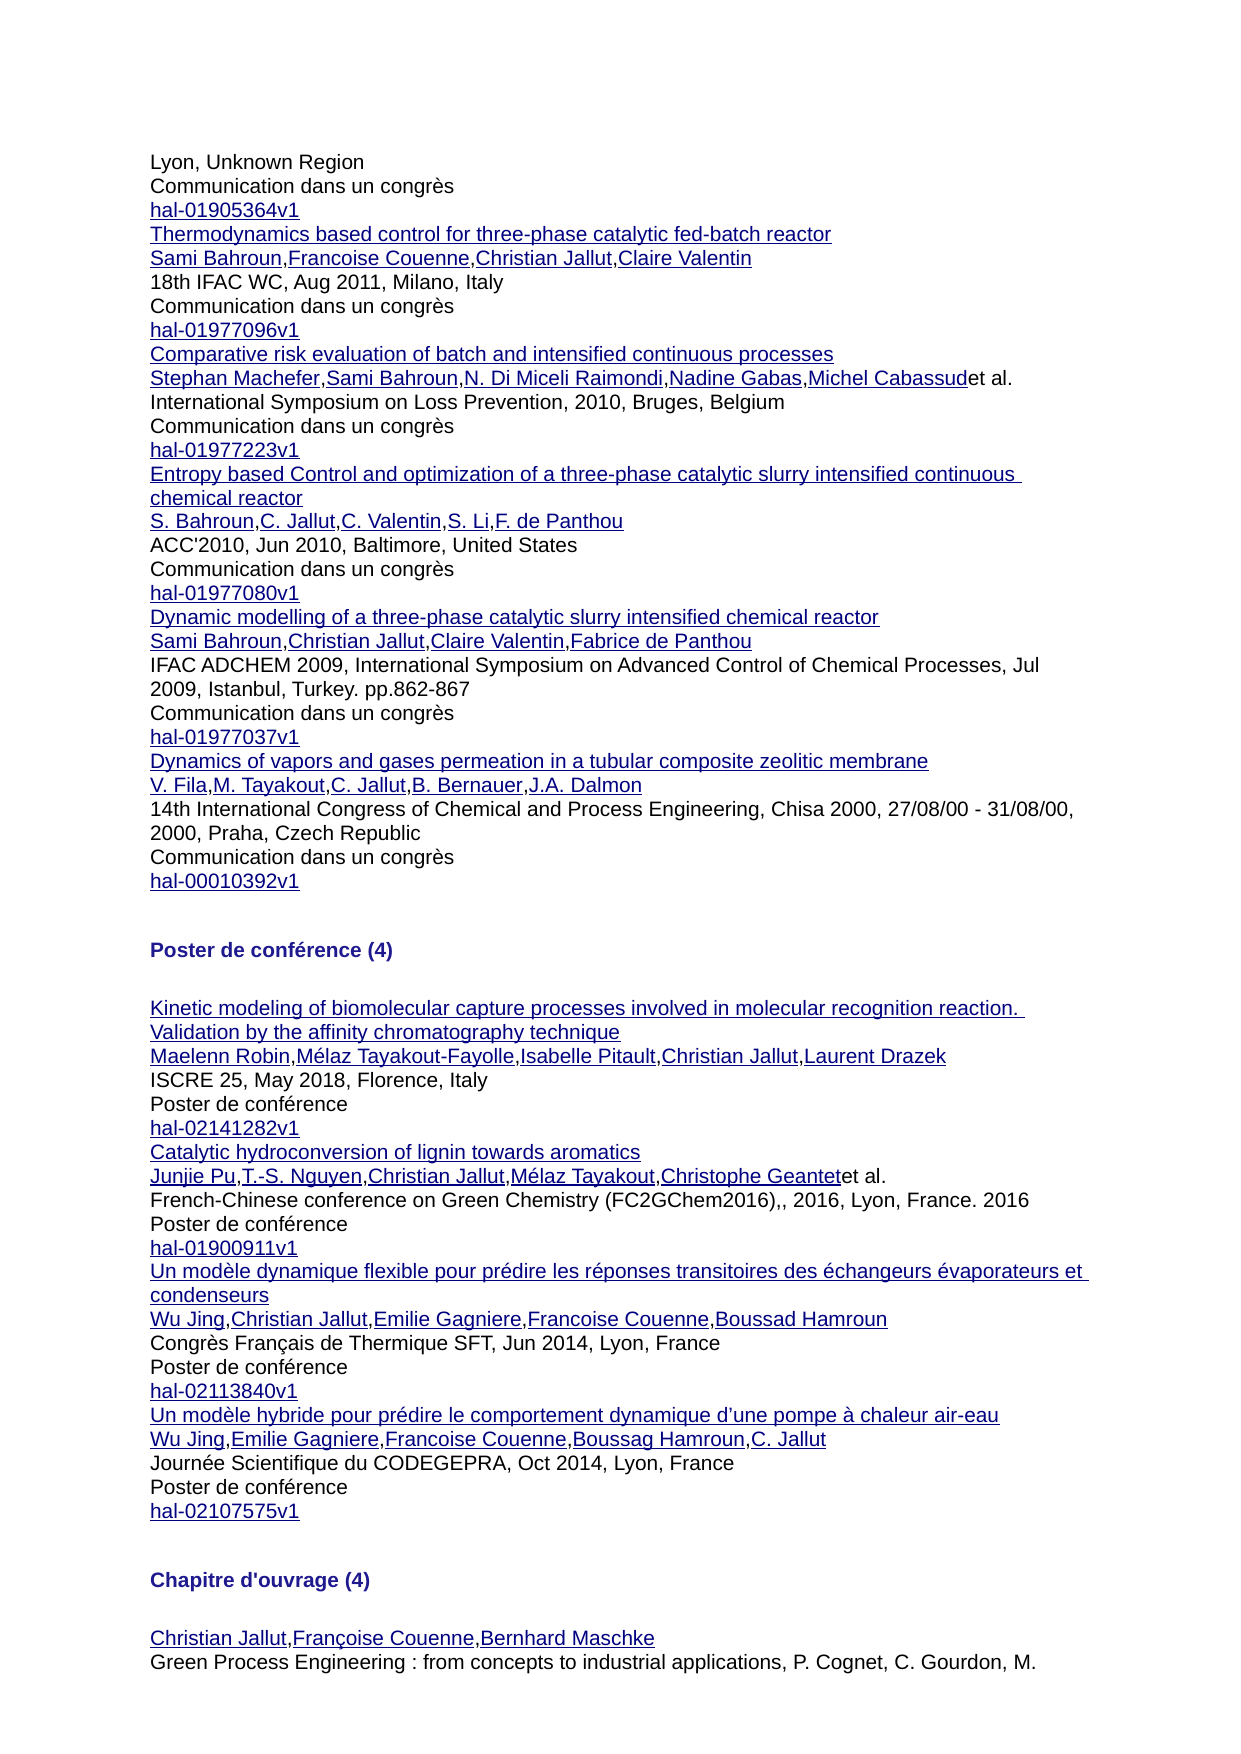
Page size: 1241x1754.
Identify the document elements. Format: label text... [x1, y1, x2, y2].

table_cell Thermodynamics based control for three-phase catalytic fed-batch reactor Sami Bahroun,Francoise Couenne,Christian Jallut,Claire Valentin 18th IFAC WC, Aug 2011, Milano, Italy Communication dans un congrès hal-01977096v1 [150, 222, 1090, 342]
table_cell Comparative risk evaluation of batch and intensified continuous processes Stephan Machefer,Sami Bahroun,N. Di Miceli Raimondi,Nadine Gabas,Michel Cabassudet al. International Symposium on Loss Prevention, 2010, Bruges, Belgium Communication dans un congrès hal-01977223v1 [150, 342, 1090, 461]
table_header Representation and modelling of processes Christian Jallut,Françoise Couenne,Bernhard Maschke Green Process Engineering : from concepts to industrial applications, P. Cognet, C. Gourdon, M. Poux, pp.49-73, 2015, 978-1-4822-0817-7 Chapitre d'ouvrage hal-01905360v1 [150, 1626, 1090, 1674]
table_cell Dynamic modelling of a three-phase catalytic slurry intensified chemical reactor Sami Bahroun,Christian Jallut,Claire Valentin,Fabrice de Panthou IFAC ADCHEM 2009, International Symposium on Advanced Control of Chemical Processes, Jul 2009, Istanbul, Turkey. pp.862-867 Communication dans un congrès hal-01977037v1 [150, 605, 1090, 749]
table_cell Modélisation dynamique hybride des échangeurs évaporateurs et condenseurs J. Wu,C. Jallut,E. Gagnière,F. Couenne,B. Hamroun Congrès XIVème SFGP, Récents Progrès en Génie des Procédés \textendash Numéro 104, 2013, Lyon, Unknown Region Communication dans un congrès hal-01905364v1 [150, 150, 1090, 222]
table_cell Entropy based Control and optimization of a three-phase catalytic slurry intensified continuous chemical reactor S. Bahroun,C. Jallut,C. Valentin,S. Li,F. de Panthou ACC'2010, Jun 2010, Baltimore, United States Communication dans un congrès hal-01977080v1 [150, 461, 1090, 605]
table_header Kinetic modeling of biomolecular capture processes involved in molecular recognition reaction. Validation by the affinity chromatography technique Maelenn Robin,Mélaz Tayakout-Fayolle,Isabelle Pitault,Christian Jallut,Laurent Drazek ISCRE 25, May 2018, Florence, Italy Poster de conférence hal-02141282v1 [150, 996, 1090, 1139]
table_cell Dynamics of vapors and gases permeation in a tubular composite zeolitic membrane V. Fila,M. Tayakout,C. Jallut,B. Bernauer,J.A. Dalmon 14th International Congress of Chemical and Process Engineering, Chisa 2000, 27/08/00 - 31/08/00, 2000, Praha, Czech Republic Communication dans un congrès hal-00010392v1 [150, 749, 1090, 893]
table_cell Un modèle hybride pour prédire le comportement dynamique d’une pompe à chaleur air-eau Wu Jing,Emilie Gagniere,Francoise Couenne,Boussag Hamroun,C. Jallut Journée Scientifique du CODEGEPRA, Oct 2014, Lyon, France Poster de conférence hal-02107575v1 [150, 1403, 1090, 1523]
table_cell Catalytic hydroconversion of lignin towards aromatics Junjie Pu,T.-S. Nguyen,Christian Jallut,Mélaz Tayakout,Christophe Geantetet al. French-Chinese conference on Green Chemistry (FC2GChem2016),, 2016, Lyon, France. 2016 Poster de conférence hal-01900911v1 [150, 1140, 1090, 1259]
subtitle Chapitre d'ouvrage (4) [150, 1568, 1090, 1592]
subtitle Poster de conférence (4) [150, 937, 1090, 961]
table_cell Un modèle dynamique flexible pour prédire les réponses transitoires des échangeurs évaporateurs et condenseurs Wu Jing,Christian Jallut,Emilie Gagniere,Francoise Couenne,Boussad Hamroun Congrès Français de Thermique SFT, Jun 2014, Lyon, France Poster de conférence hal-02113840v1 [150, 1259, 1090, 1403]
